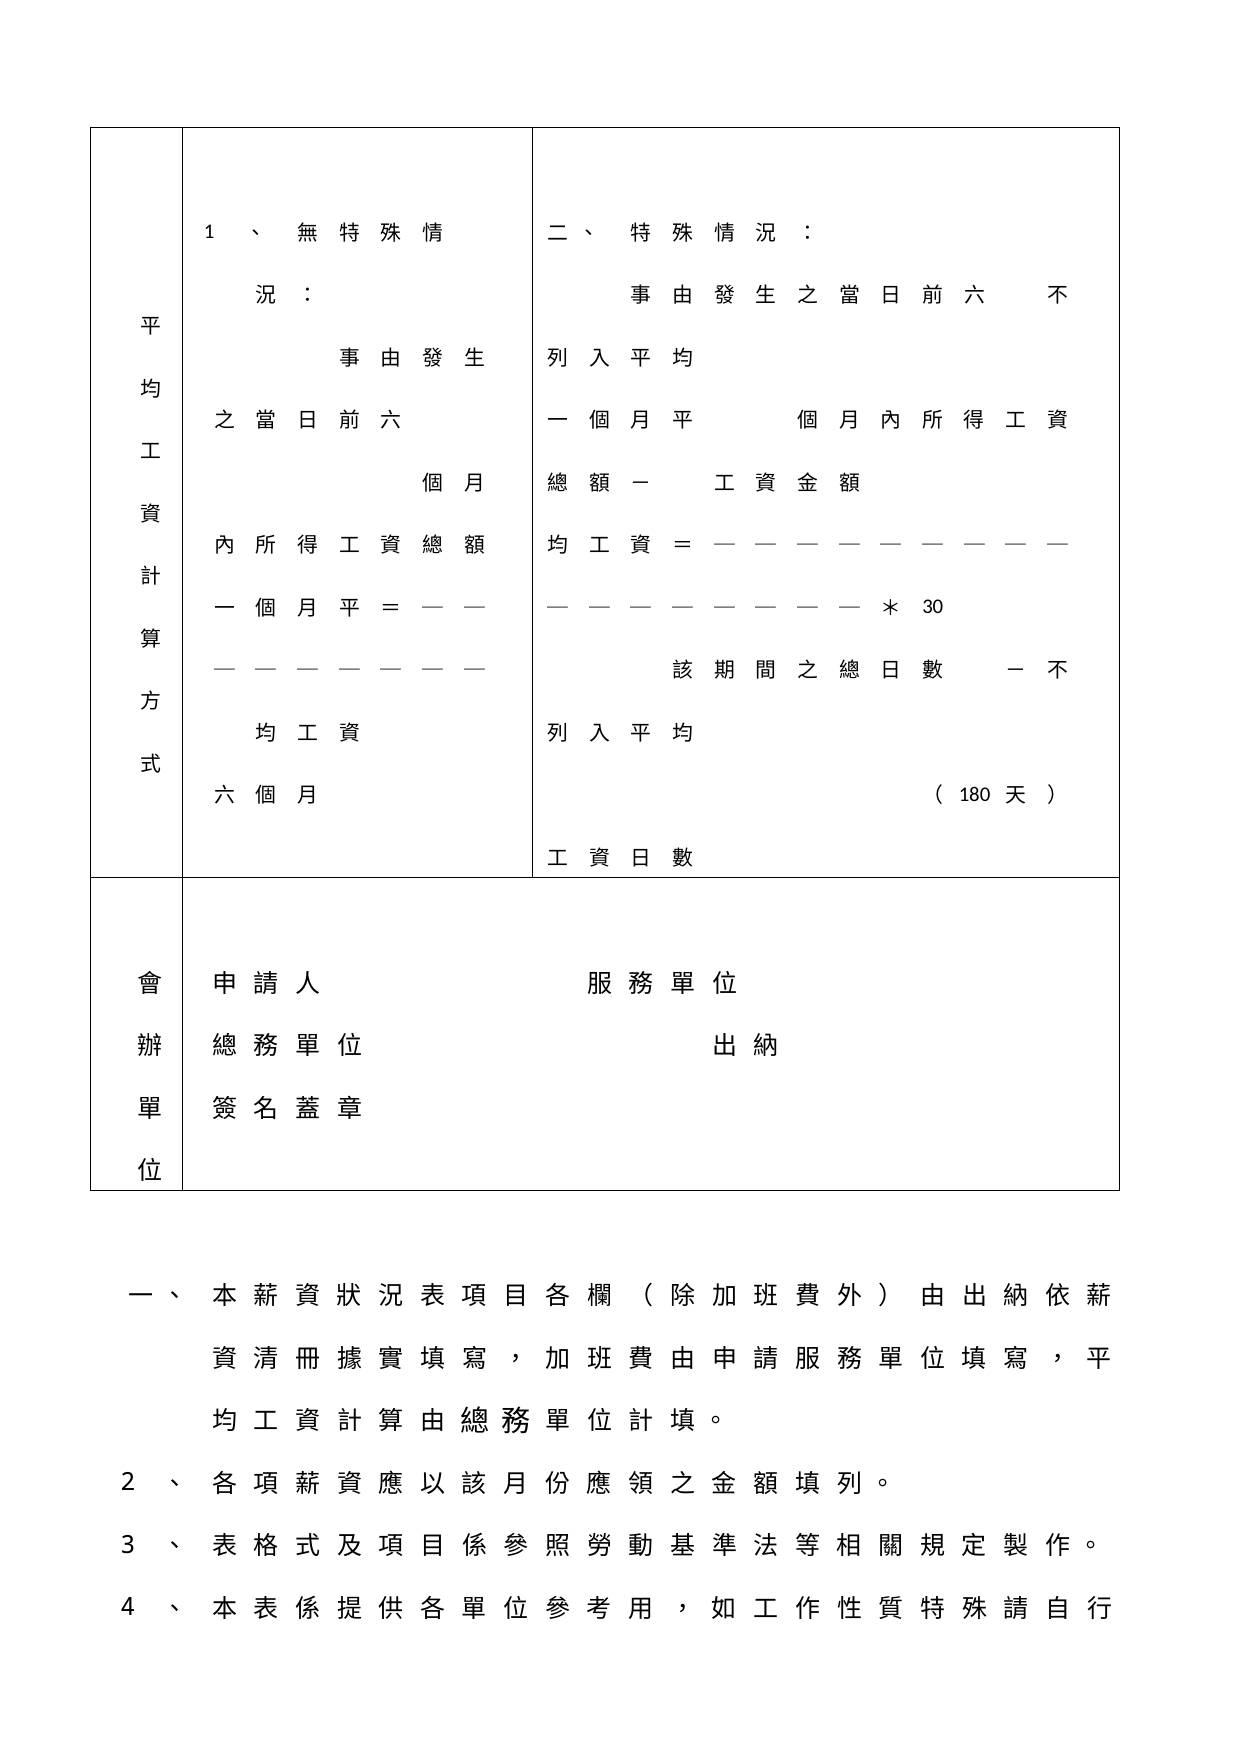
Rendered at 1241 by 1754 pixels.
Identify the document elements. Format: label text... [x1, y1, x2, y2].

table_cell 會辦 單位 [91, 878, 182, 1189]
table_cell [1120, 877, 1149, 1189]
table_cell 無特殊情況： 事由發生之當日前六 個月內所得工資總額 一個月平＝───────── 均工資 六個月 [183, 128, 532, 877]
table_cell [1120, 127, 1149, 877]
table_cell 平均工資計算方式 [91, 128, 182, 877]
list 本表係提供各單位參考用，如工作性質特殊請自行 [120, 1564, 1120, 1627]
list 表格式及項目係參照勞動基準法等相關規定製作。 [120, 1502, 1120, 1564]
table_cell 申請人 服務單位 總務單位 出納 簽名蓋章 [183, 878, 1119, 1189]
text 一、本薪資狀況表項目各欄（除加班費外）由出納依薪資清冊據實填寫，加班費由申請服務單位填寫，平均工資計算由總務單位計填。 [120, 1252, 1120, 1439]
list 各項薪資應以該月份應領之金額填列。 [120, 1439, 1120, 1502]
table_cell 二、特殊情況： 事由發生之當日前六 不列入平均 一個月平 個月內所得工資總額－ 工資金額 均工資＝─────────────────＊30 該期間之總日數 －不列入平均 （180天） 工資日數 [533, 128, 1119, 877]
